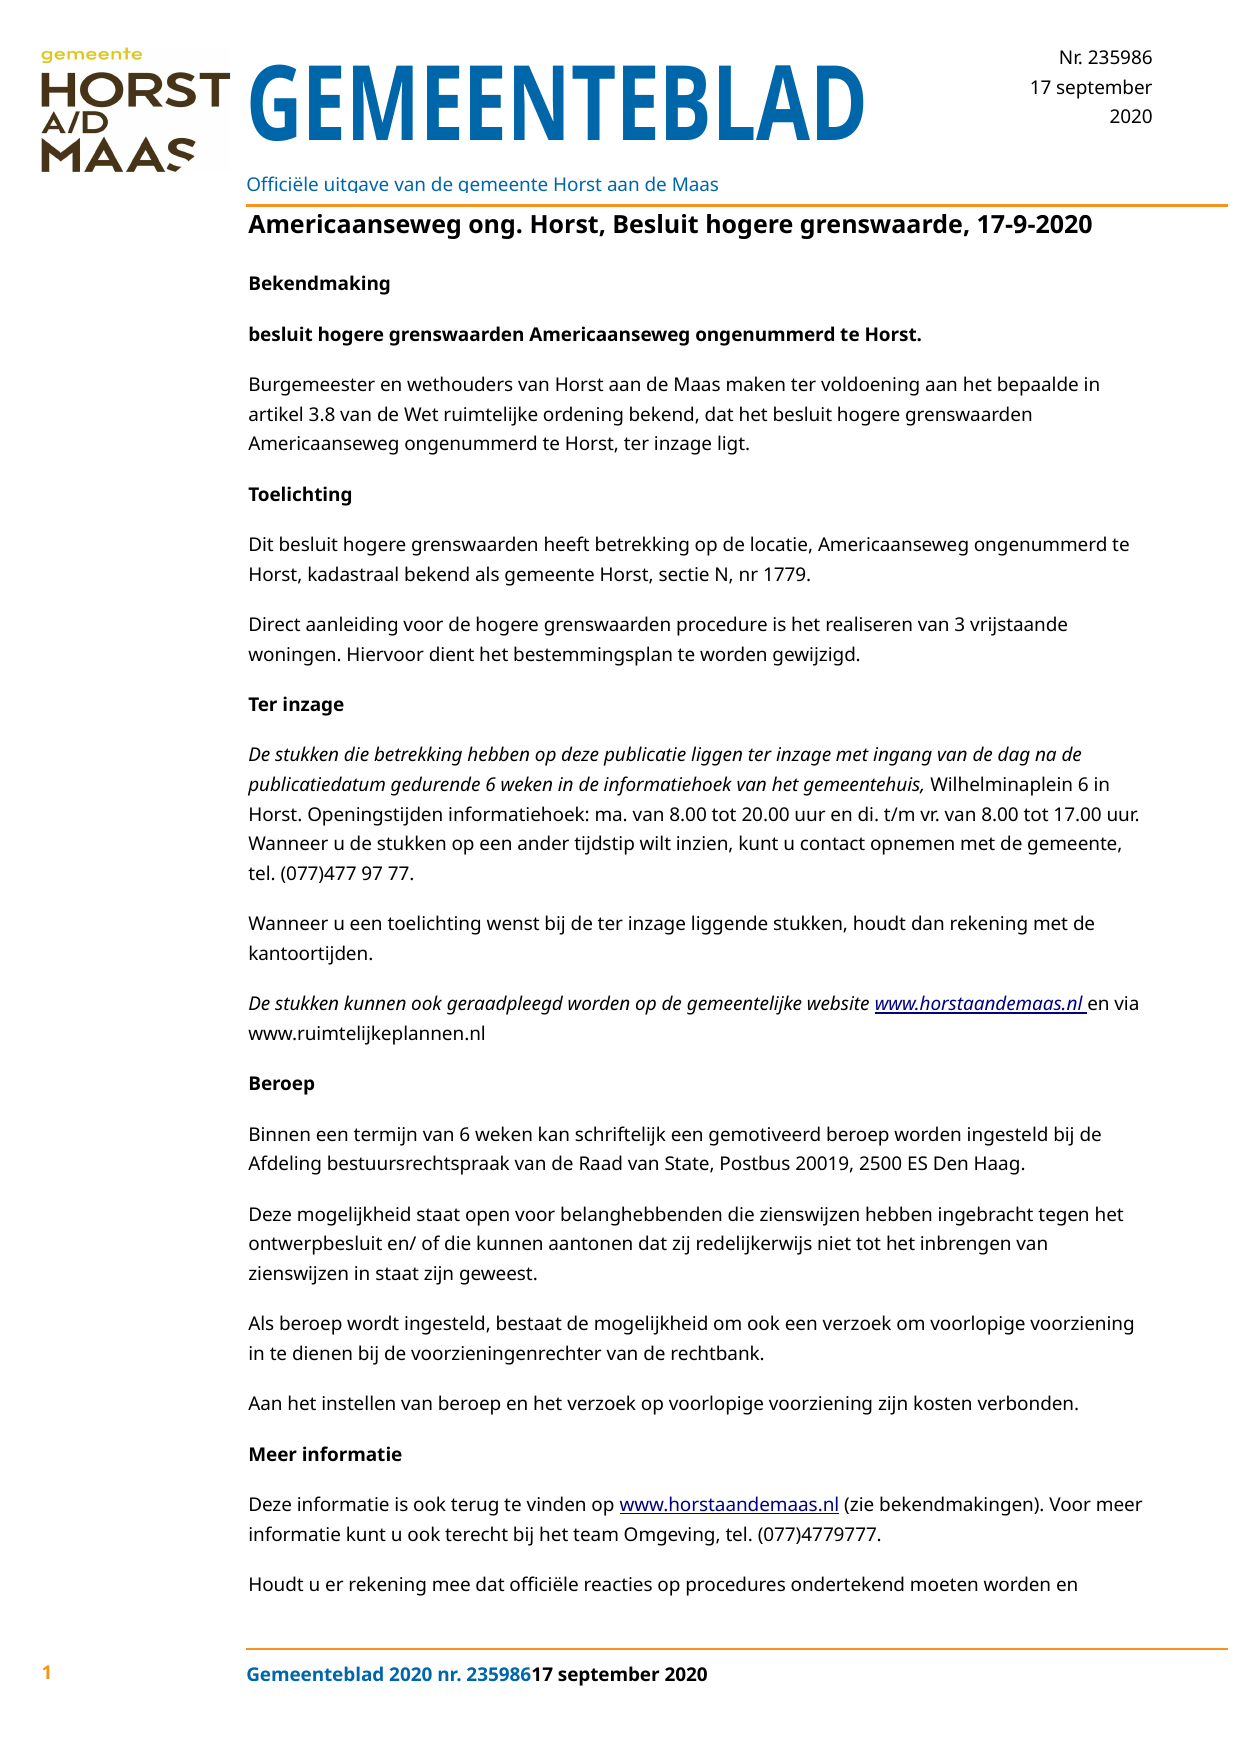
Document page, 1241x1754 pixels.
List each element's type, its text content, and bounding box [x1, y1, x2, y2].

text Wanneer u een toelichting wenst bij de ter inzage liggende stukken, houdt dan rekening met de kantoortijden. [248, 910, 1152, 966]
text besluit hogere grenswaarden Americaanseweg ongenummerd te Horst. [248, 321, 1152, 346]
text Direct aanleiding voor de hogere grenswaarden procedure is het realiseren van 3 vrijstaande woningen. Hiervoor dient het bestemmingsplan te worden gewijzigd. [248, 611, 1152, 666]
text Deze mogelijkheid staat open voor belanghebbenden die zienswijzen hebben ingebracht tegen het ontwerpbesluit en/ of die kunnen aantonen dat zij redelijkerwijs niet tot het inbrengen van zienswijzen in staat zijn geweest. [248, 1201, 1152, 1286]
text Meer informatie [248, 1441, 1152, 1466]
text Burgemeester en wethouders van Horst aan de Maas maken ter voldoening aan het bepaalde in artikel 3.8 van de Wet ruimtelijke ordening bekend, dat het besluit hogere grenswaarden Americaanseweg ongenummerd te Horst, ter inzage ligt. [248, 371, 1152, 456]
text Beroep [248, 1070, 1152, 1096]
text Americaanseweg ong. Horst, Besluit hogere grenswaarde, 17-9-2020 [248, 207, 1152, 241]
text De stukken kunnen ook geraadpleegd worden op de gemeentelijke website www.horstaandemaas.nl en via www.ruimtelijkeplannen.nl [248, 990, 1152, 1046]
picture [41, 47, 231, 172]
text Ter inzage [248, 691, 1152, 717]
text Deze informatie is ook terug te vinden op www.horstaandemaas.nl (zie bekendmakingen). Voor meer informatie kunt u ook terecht bij het team Omgeving, tel. (077)4779777. [248, 1491, 1152, 1546]
text Als beroep wordt ingesteld, bestaat de mogelijkheid om ook een verzoek om voorlopige voorziening in te dienen bij de voorzieningenrechter van de rechtbank. [248, 1310, 1152, 1366]
text Binnen een termijn van 6 weken kan schriftelijk een gemotiveerd beroep worden ingesteld bij de Afdeling bestuursrechtspraak van de Raad van State, Postbus 20019, 2500 ES Den Haag. [248, 1121, 1152, 1176]
text Houdt u er rekening mee dat officiële reacties op procedures ondertekend moeten worden en [248, 1571, 1152, 1597]
text De stukken die betrekking hebben op deze publicatie liggen ter inzage met ingang van de dag na de publicatiedatum gedurende 6 weken in de informatiehoek van het gemeentehuis, Wilhelminaplein 6 in Horst. Openingstijden informatiehoek: ma. van 8.00 tot 20.00 uur en di. t/m vr. van 8.00 tot 17.00 uur. Wanneer u de stukken op een ander tijdstip wilt inzien, kunt u contact opnemen met de gemeente, tel. (077)477 97 77. [248, 742, 1152, 886]
text Aan het instellen van beroep en het verzoek op voorlopige voorziening zijn kosten verbonden. [248, 1390, 1152, 1416]
text Bekendmaking [248, 270, 1152, 296]
text Dit besluit hogere grenswaarden heeft betrekking op de locatie, Americaanseweg ongenummerd te Horst, kadastraal bekend als gemeente Horst, sectie N, nr 1779. [248, 531, 1152, 586]
text Toelichting [248, 481, 1152, 506]
